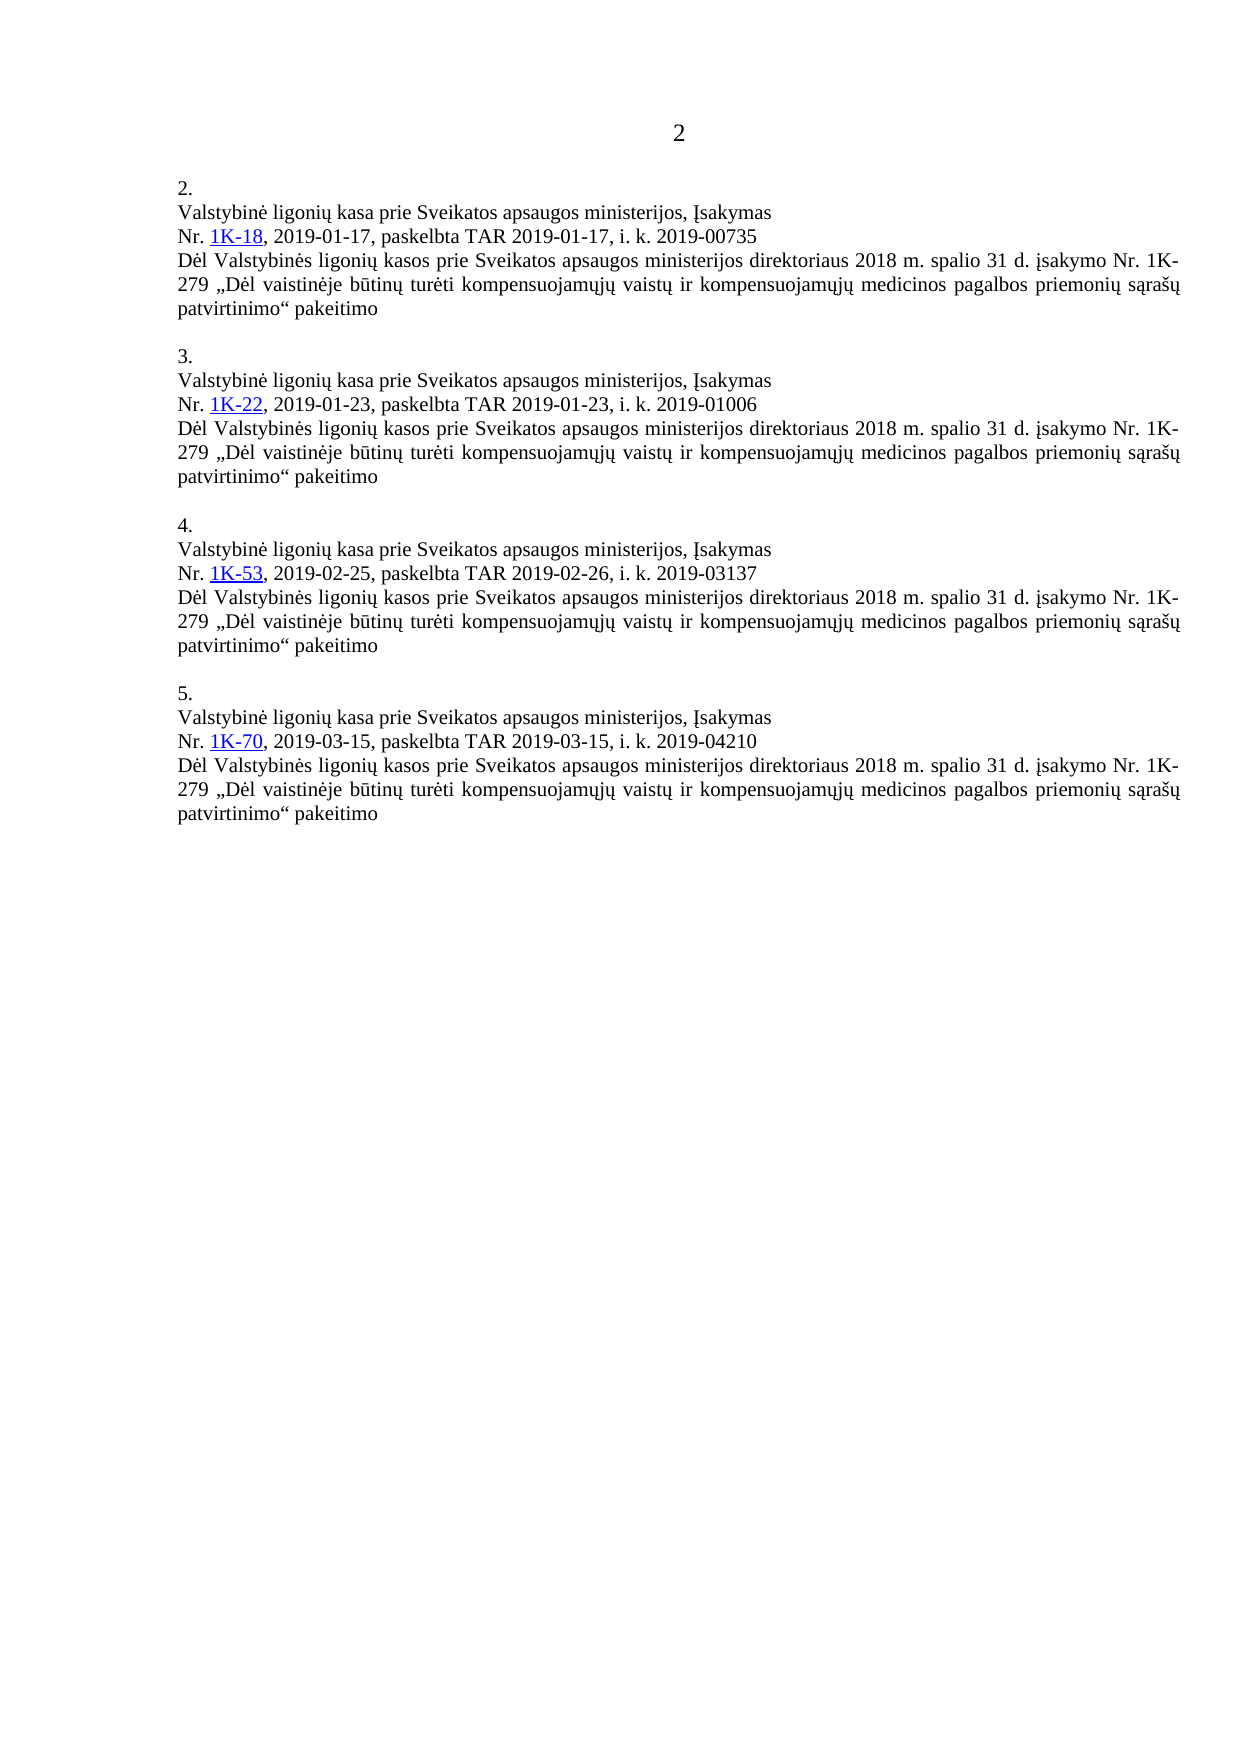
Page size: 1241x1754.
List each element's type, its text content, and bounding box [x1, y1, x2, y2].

text Nr. 1K-53, 2019-02-25, paskelbta TAR 2019-02-26, i. k. 2019-03137 [177, 561, 1181, 585]
text Dėl Valstybinės ligonių kasos prie Sveikatos apsaugos ministerijos direktoriaus 2018 m. spalio 31 d. įsakymo Nr. 1K-279 „Dėl vaistinėje būtinų turėti kompensuojamųjų vaistų ir kompensuojamųjų medicinos pagalbos priemonių sąrašų patvirtinimo“ pakeitimo [177, 753, 1181, 825]
text Dėl Valstybinės ligonių kasos prie Sveikatos apsaugos ministerijos direktoriaus 2018 m. spalio 31 d. įsakymo Nr. 1K-279 „Dėl vaistinėje būtinų turėti kompensuojamųjų vaistų ir kompensuojamųjų medicinos pagalbos priemonių sąrašų patvirtinimo“ pakeitimo [177, 416, 1181, 488]
text 4. [177, 512, 1181, 537]
text Valstybinė ligonių kasa prie Sveikatos apsaugos ministerijos, Įsakymas [177, 368, 1181, 392]
text Nr. 1K-70, 2019-03-15, paskelbta TAR 2019-03-15, i. k. 2019-04210 [177, 729, 1181, 753]
text Valstybinė ligonių kasa prie Sveikatos apsaugos ministerijos, Įsakymas [177, 537, 1181, 561]
text Dėl Valstybinės ligonių kasos prie Sveikatos apsaugos ministerijos direktoriaus 2018 m. spalio 31 d. įsakymo Nr. 1K-279 „Dėl vaistinėje būtinų turėti kompensuojamųjų vaistų ir kompensuojamųjų medicinos pagalbos priemonių sąrašų patvirtinimo“ pakeitimo [177, 248, 1181, 320]
text Nr. 1K-18, 2019-01-17, paskelbta TAR 2019-01-17, i. k. 2019-00735 [177, 224, 1181, 248]
text 3. [177, 344, 1181, 368]
text Valstybinė ligonių kasa prie Sveikatos apsaugos ministerijos, Įsakymas [177, 705, 1181, 729]
text 5. [177, 681, 1181, 705]
text Dėl Valstybinės ligonių kasos prie Sveikatos apsaugos ministerijos direktoriaus 2018 m. spalio 31 d. įsakymo Nr. 1K-279 „Dėl vaistinėje būtinų turėti kompensuojamųjų vaistų ir kompensuojamųjų medicinos pagalbos priemonių sąrašų patvirtinimo“ pakeitimo [177, 585, 1181, 657]
text Nr. 1K-22, 2019-01-23, paskelbta TAR 2019-01-23, i. k. 2019-01006 [177, 392, 1181, 416]
text 2. [177, 176, 1181, 200]
text Valstybinė ligonių kasa prie Sveikatos apsaugos ministerijos, Įsakymas [177, 200, 1181, 224]
